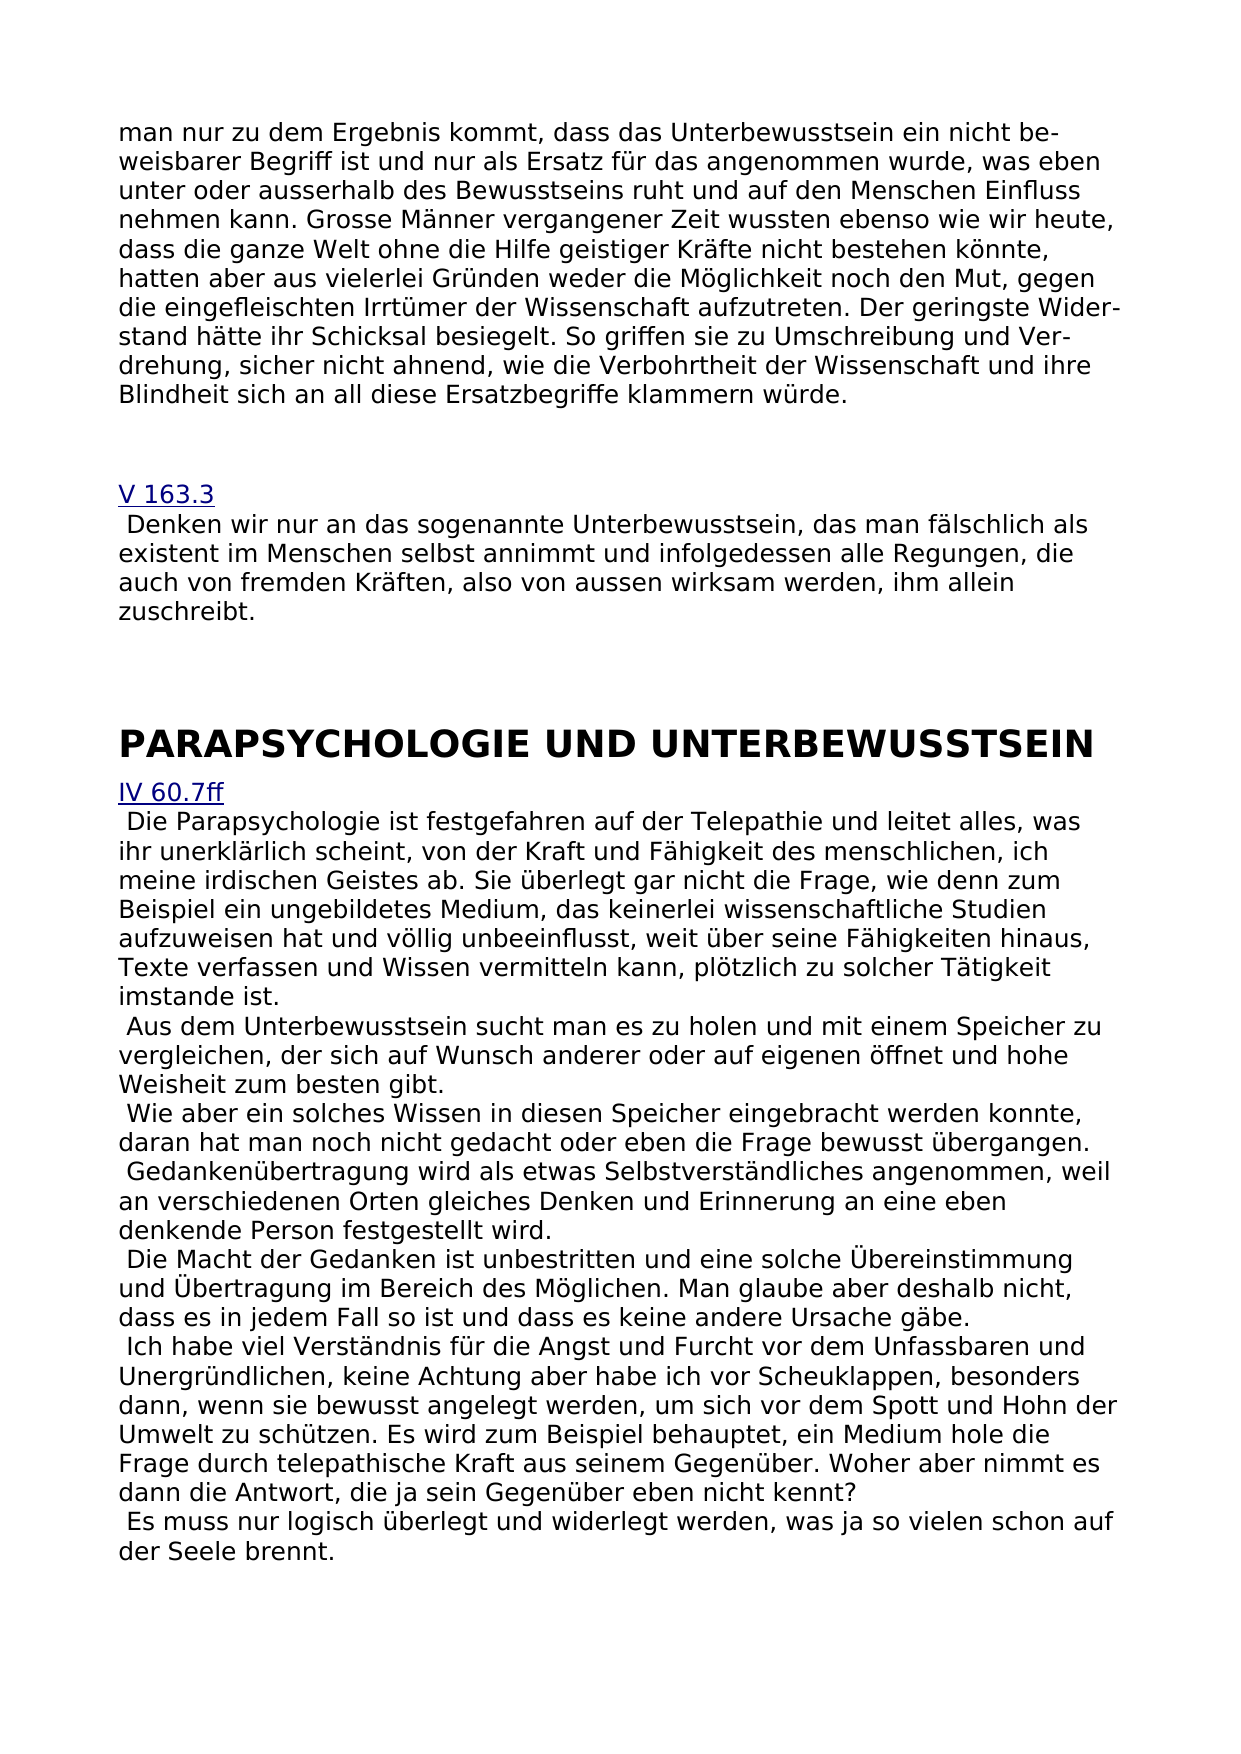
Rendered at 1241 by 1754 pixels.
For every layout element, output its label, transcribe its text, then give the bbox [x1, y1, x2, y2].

subtitle PARAPSYCHOLOGIE UND UNTERBEWUSSTSEIN [118, 722, 1122, 766]
text V 163.3 Denken wir nur an das sogenannte Unterbewusstsein, das man fälschlich als existent im Menschen selbst annimmt und infolgedessen alle Regungen, die auch von fremden Kräften, also von aussen wirksam werden, ihm allein zuschreibt. [118, 481, 1122, 685]
text man nur zu dem Ergebnis kommt, dass das Unterbewusstsein ein nicht be­weisbarer Begriff ist und nur als Ersatz für das an­genommen wurde, was eben unter oder ausserhalb des Be­wusstseins ruht und auf den Menschen Einfluss nehmen kann. Grosse Männer vergangener Zeit wussten ebenso wie wir heute, dass die ganze Welt ohne die Hilfe geisti­ger Kräfte nicht bestehen könnte, hatten aber aus vielerlei Gründen weder die Möglichkeit noch den Mut, gegen die eingefleischten Irrtümer der Wissenschaft aufzutreten. Der geringste Wider­stand hätte ihr Schicksal besiegelt. So griffen sie zu Umschreibung und Ver­drehung, sicher nicht ahnend, wie die Verbohrtheit der Wissenschaft und ihre Blindheit sich an all diese Ersatzbegriffe klam­mern würde. [118, 118, 1122, 468]
text IV 60.7ff Die Parapsychologie ist festgefahren auf der Telepathie und leitet alles, was ihr unerklärlich scheint, von der Kraft und Fähigkeit des menschlichen, ich meine irdi­schen Geistes ab. Sie überlegt gar nicht die Frage, wie denn zum Beispiel ein ungebildetes Medium, das kei­nerlei wissenschaftliche Studien aufzuweisen hat und völlig unbeeinflusst, weit über seine Fähigkeiten hinaus, Texte verfassen und Wissen vermitteln kann, plötzlich zu solcher Tätigkeit imstande ist. Aus dem Unterbewusstsein sucht man es zu holen und mit einem Speicher zu vergleichen, der sich auf Wunsch anderer oder auf eigenen öffnet und hohe Weisheit zum besten gibt. Wie aber ein solches Wissen in diesen Speicher einge­bracht werden konnte, daran hat man noch nicht gedacht oder eben die Frage bewusst übergangen. Gedankenübertragung wird als etwas Selbstverständli­ches angenommen, weil an verschiedenen Orten gleiches Denken und Erinnerung an eine eben denkende Person festgestellt wird. Die Macht der Gedanken ist unbestritten und eine sol­che Übereinstimmung und Übertragung im Bereich des Mögli­chen. Man glaube aber deshalb nicht, dass es in jedem Fall so ist und dass es keine andere Ursache gäbe. Ich habe viel Verständnis für die Angst und Furcht vor dem Unfassbaren und Unergründlichen, keine Achtung aber habe ich vor Scheuklappen, besonders dann, wenn sie bewusst angelegt werden, um sich vor dem Spott und Hohn der Umwelt zu schützen. Es wird zum Beispiel behauptet, ein Medium hole die Frage durch telepathi­sche Kraft aus seinem Gegenüber. Woher aber nimmt es dann die Antwort, die ja sein Gegenüber eben nicht kennt? Es muss nur logisch überlegt und widerlegt werden, was ja so vielen schon auf der Seele brennt. [118, 778, 1122, 1624]
